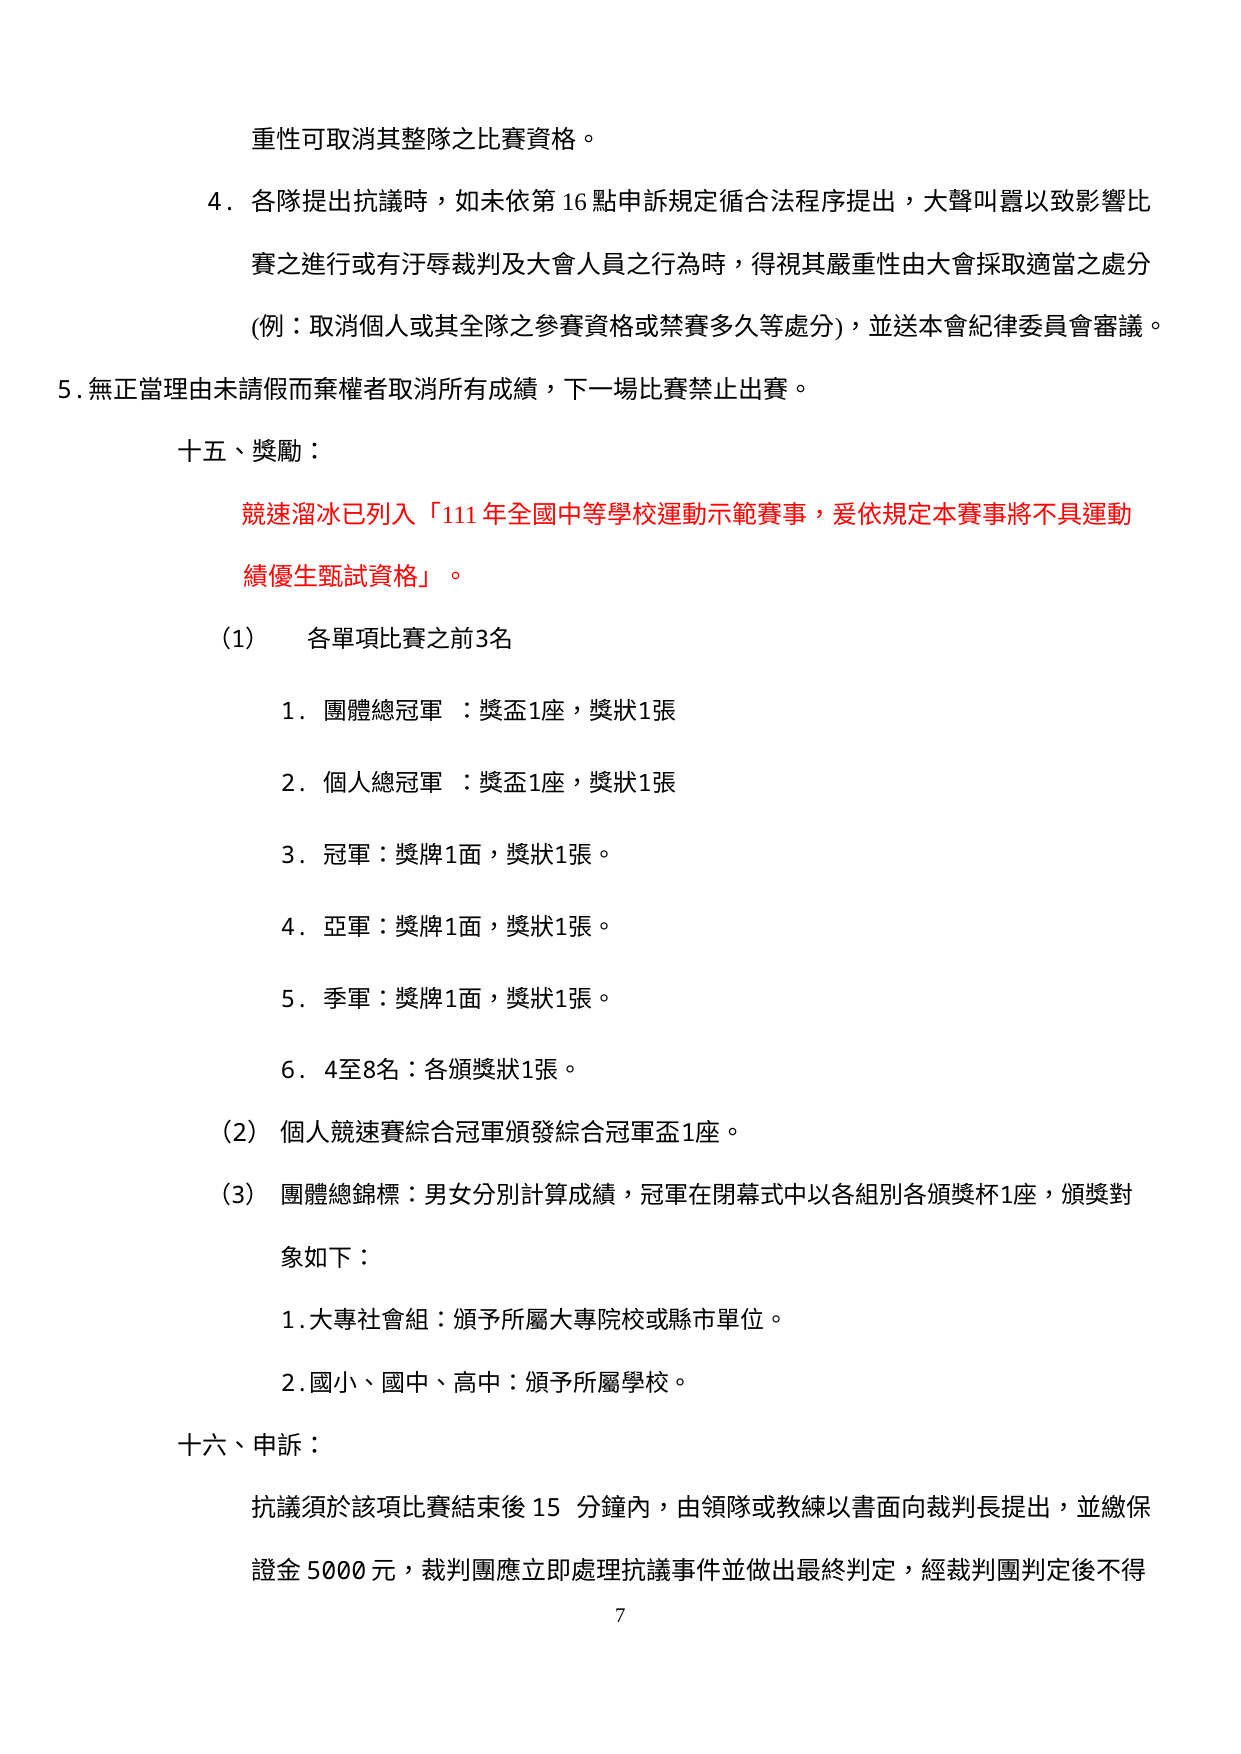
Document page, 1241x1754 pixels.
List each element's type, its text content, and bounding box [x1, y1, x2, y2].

list 團體總錦標：男女分別計算成績，冠軍在閉幕式中以各組別各頒獎杯1座，頒獎對象如下： [207, 1152, 1152, 1277]
text 十六、申訴： [177, 1402, 1152, 1464]
text 1. 團體總冠軍 ：獎盃1座，獎狀1張 [89, 667, 1152, 730]
text 1.大專社會組：頒予所屬大專院校或縣市單位。 [89, 1277, 1152, 1339]
list 個人競速賽綜合冠軍頒發綜合冠軍盃1座。 [207, 1089, 1152, 1152]
text 5. 季軍：獎牌1面，獎狀1張。 [89, 955, 1152, 1017]
text 2. 個人總冠軍 ：獎盃1座，獎狀1張 [89, 739, 1152, 802]
list 各單項比賽之前3名 [207, 596, 1152, 658]
list 無正當理由未請假而棄權者取消所有成績，下一場比賽禁止出賽。 [57, 346, 1152, 408]
text 十五、獎勵： [177, 408, 1152, 471]
text 2.國小、國中、高中：頒予所屬學校。 [280, 1339, 1152, 1402]
text 抗議須於該項比賽結束後15 分鐘內，由領隊或教練以書面向裁判長提出，並繳保證金5000元，裁判團應立即處理抗議事件並做出最終判定，經裁判團判定後不得 [251, 1464, 1152, 1589]
text 6. 4至8名：各頒獎狀1張。 [89, 1027, 1152, 1089]
text 3. 冠軍：獎牌1面，獎狀1張。 [89, 811, 1152, 874]
list 各隊提出抗議時，如未依第16點申訴規定循合法程序提出，大聲叫囂以致影響比賽之進行或有汙辱裁判及大會人員之行為時，得視其嚴重性由大會採取適當之處分(例：取消個人或其全隊之參賽資格或禁賽多久等處分)，並送本會紀律委員會審議。 [207, 158, 1152, 346]
list 重性可取消其整隊之比賽資格。 [207, 96, 1152, 158]
text 4. 亞軍：獎牌1面，獎狀1張。 [89, 883, 1152, 946]
text 競速溜冰已列入「111年全國中等學校運動示範賽事，爰依規定本賽事將不具運動績優生甄試資格」。 [241, 471, 1152, 596]
